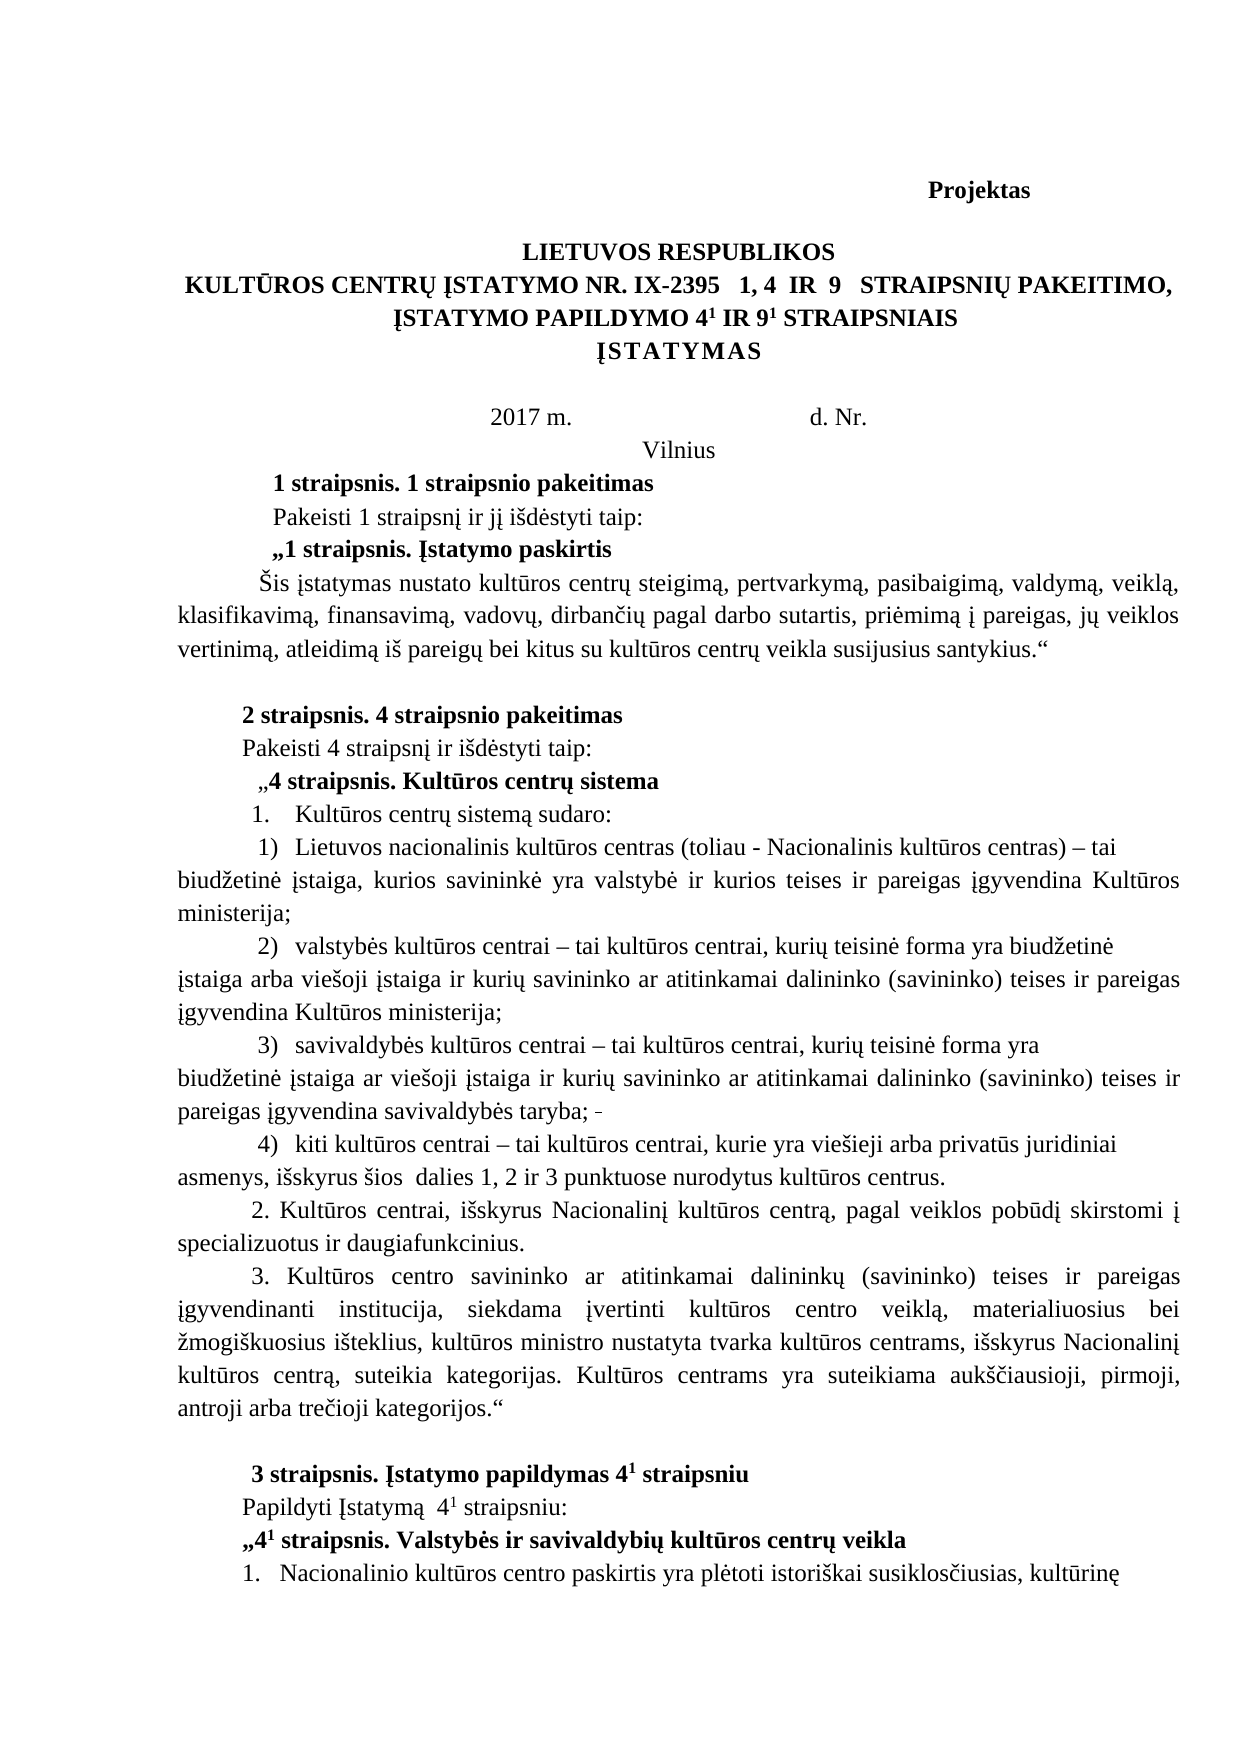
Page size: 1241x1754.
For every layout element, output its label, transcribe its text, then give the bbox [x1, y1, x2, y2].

text 1. Nacionalinio kultūros centro paskirtis yra plėtoti istoriškai susiklosčiusias, kultūrinę [242, 1558, 1181, 1587]
text „41 straipsnis. Valstybės ir savivaldybių kultūros centrų veikla [177, 1525, 1180, 1554]
text asmenys, išskyrus šios dalies 1, 2 ir 3 punktuose nurodytus kultūros centrus. [177, 1162, 1181, 1191]
text Pakeisti 4 straipsnį ir išdėstyti taip: [177, 733, 1184, 761]
text biudžetinė įstaiga, kurios savininkė yra valstybė ir kurios teises ir pareigas įgyvendina Kultūros ministerija; [177, 865, 1181, 927]
text 4) kiti kultūros centrai – tai kultūros centrai, kurie yra viešieji arba privatūs juridiniai [257, 1129, 1181, 1158]
text 1) Lietuvos nacionalinis kultūros centras (toliau - Nacionalinis kultūros centras) – tai [257, 832, 1181, 861]
text 3 straipsnis. Įstatymo papildymas 41 straipsniu [177, 1459, 1181, 1488]
text Papildyti Įstatymą 41 straipsniu: [177, 1492, 1180, 1521]
text „4 straipsnis. Kultūros centrų sistema [177, 766, 1181, 794]
text 3. Kultūros centro savininko ar atitinkamai dalininkų (savininko) teises ir pareigas įgyvendinanti institucija, siekdama įvertinti kultūros centro veiklą, materialiuosius bei žmogiškuosius išteklius, kultūros ministro nustatyta tvarka kultūros centrams, išskyrus Nacionalinį kultūros centrą, suteikia kategorijas. Kultūros centrams yra suteikiama aukščiausioji, pirmoji, antroji arba trečioji kategorijos.“ [177, 1261, 1181, 1422]
text „1 straipsnis. Įstatymo paskirtis [177, 534, 1180, 563]
text 1 straipsnis. 1 straipsnio pakeitimas [177, 468, 1181, 497]
text 3) savivaldybės kultūros centrai – tai kultūros centrai, kurių teisinė forma yra [257, 1030, 1181, 1059]
text KULTŪROS CENTRŲ ĮSTATYMO NR. ix-2395 1, 4 ir 9 straipsnių PAKEITIMO, įstatymo papildymo 41 ir 91 straipsniais [177, 270, 1180, 332]
text ĮSTATYMAS [177, 336, 1180, 365]
text 2) valstybės kultūros centrai – tai kultūros centrai, kurių teisinė forma yra biudžetinė [257, 931, 1181, 959]
text Šis įstatymas nustato kultūros centrų steigimą, pertvarkymą, pasibaigimą, valdymą, veiklą, klasifikavimą, finansavimą, vadovų, dirbančių pagal darbo sutartis, priėmimą į pareigas, jų veiklos vertinimą, atleidimą iš pareigų bei kitus su kultūros centrų veikla susijusius santykius.“ [177, 568, 1180, 662]
text Pakeisti 1 straipsnį ir jį išdėstyti taip: [177, 502, 1181, 530]
text įstaiga arba viešoji įstaiga ir kurių savininko ar atitinkamai dalininko (savininko) teises ir pareigas įgyvendina Kultūros ministerija; [177, 964, 1181, 1026]
text 1. Kultūros centrų sistemą sudaro: [251, 799, 1181, 827]
text biudžetinė įstaiga ar viešoji įstaiga ir kurių savininko ar atitinkamai dalininko (savininko) teises ir pareigas įgyvendina savivaldybės taryba; [177, 1063, 1181, 1125]
text LIETUVOS RESPUBLIKOS [177, 237, 1180, 266]
text 2 straipsnis. 4 straipsnio pakeitimas [177, 700, 1184, 728]
text 2. Kultūros centrai, išskyrus Nacionalinį kultūros centrą, pagal veiklos pobūdį skirstomi į specializuotus ir daugiafunkcinius. [177, 1195, 1181, 1257]
text 2017 m. d. Nr. Vilnius [177, 402, 1180, 464]
text Projektas [702, 176, 1181, 204]
